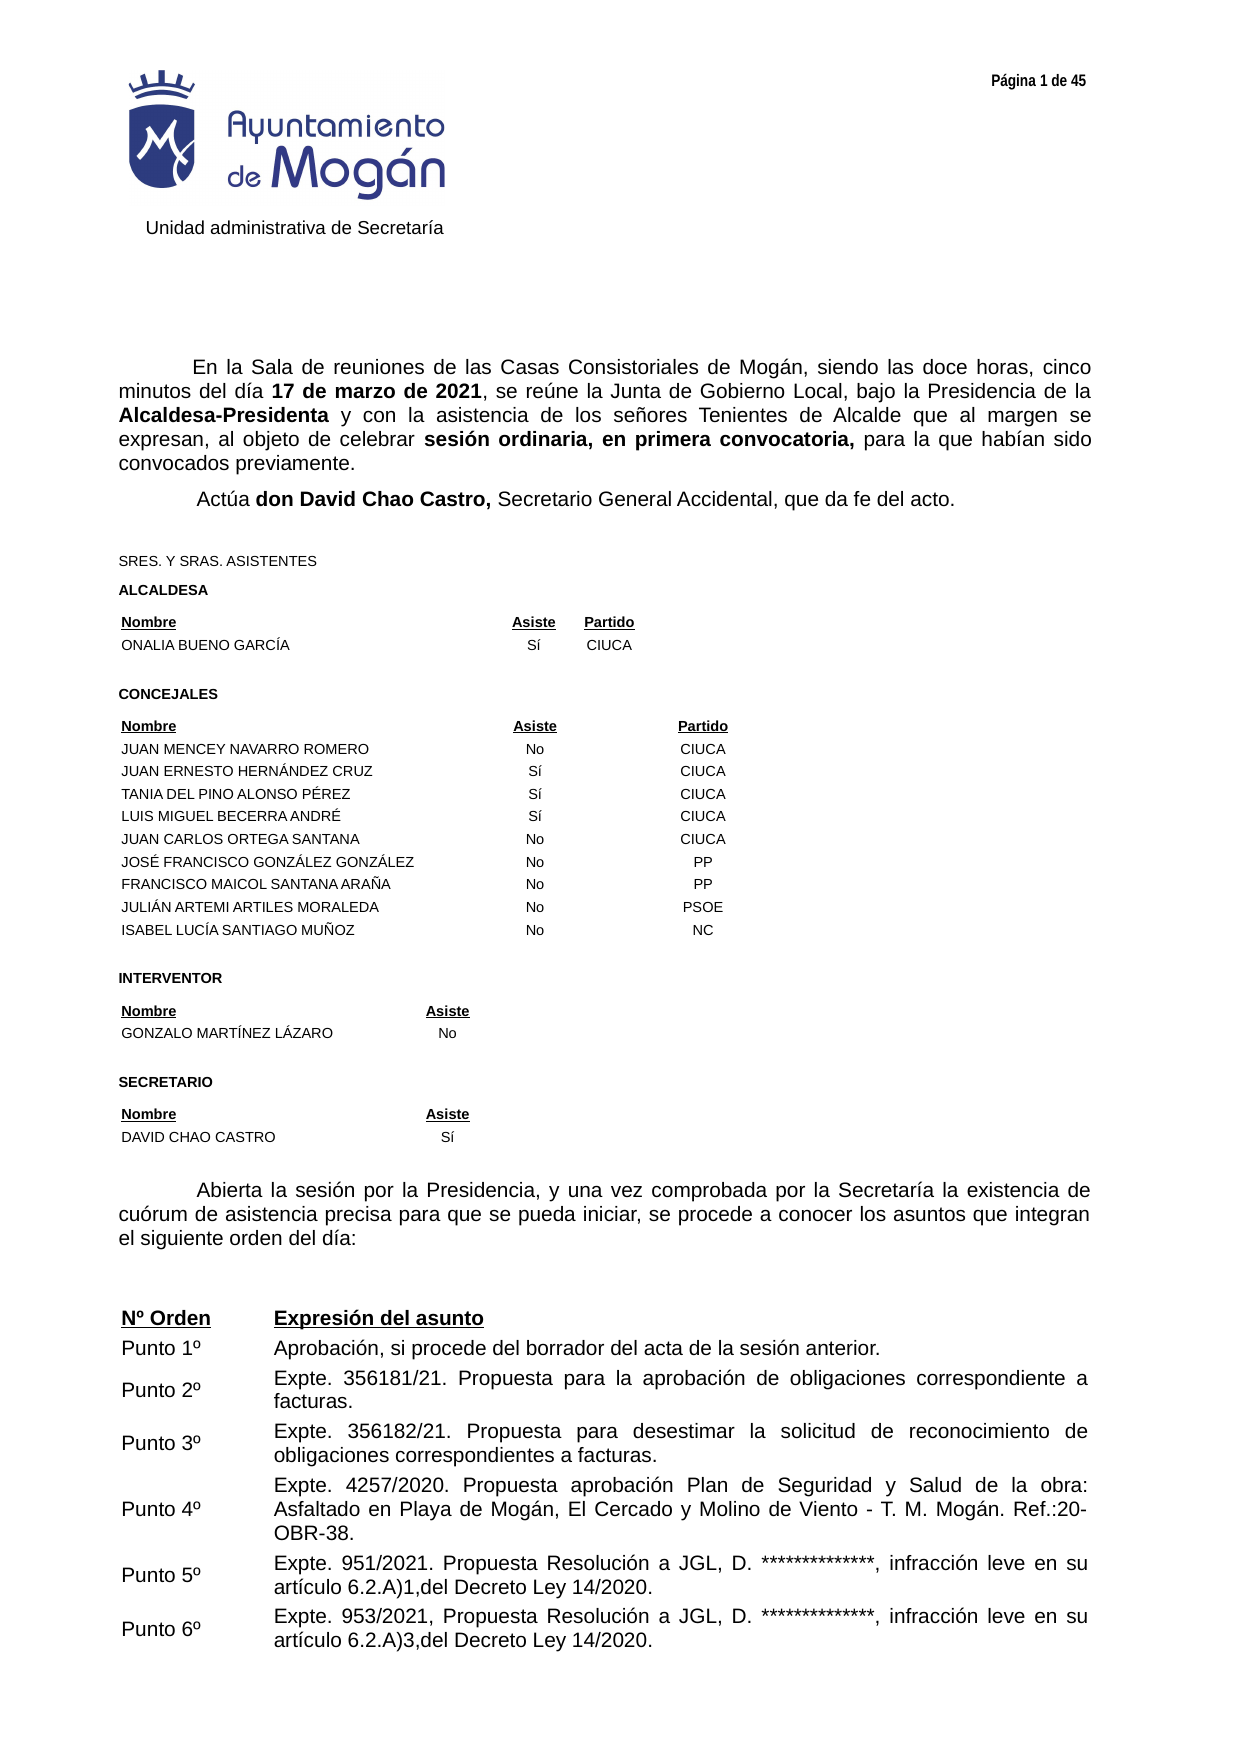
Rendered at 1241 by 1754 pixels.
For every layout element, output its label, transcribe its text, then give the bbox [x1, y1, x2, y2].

table_cell Sí [493, 783, 577, 805]
table_header Partido [575, 611, 643, 634]
table_cell Punto 1º [118, 1333, 271, 1362]
table_cell Aprobación, si procede del borrador del acta de la sesión anterior. [271, 1333, 1092, 1362]
table_cell Punto 5º [118, 1548, 271, 1601]
table_cell CIUCA [577, 828, 829, 850]
table_cell Punto 6º [118, 1601, 271, 1655]
table_cell Punto 3º [118, 1416, 271, 1470]
picture [128, 70, 445, 206]
table_cell No [493, 896, 577, 918]
table_cell No [493, 918, 577, 941]
table_cell GONZALO MARTÍNEZ LÁZARO [118, 1022, 406, 1044]
table_cell DAVID CHAO CASTRO [118, 1126, 406, 1148]
table_cell Sí [493, 760, 577, 783]
table_header Partido [577, 715, 829, 737]
table_cell LUIS MIGUEL BECERRA ANDRÉ [118, 805, 493, 828]
table_cell JUAN MENCEY NAVARRO ROMERO [118, 738, 493, 760]
table_cell ISABEL LUCÍA SANTIAGO MUÑOZ [118, 918, 493, 941]
text SRES. Y SRAS. ASISTENTES [118, 552, 1092, 569]
table_header Asiste [493, 715, 577, 737]
table_cell Punto 2º [118, 1363, 271, 1416]
table_header Nº Orden [118, 1303, 271, 1333]
table_cell PP [577, 850, 829, 873]
table_header Nombre [118, 999, 406, 1022]
table_cell ONALIA BUENO GARCÍA [118, 634, 492, 656]
table_header Asiste [406, 999, 489, 1022]
table_cell Expte. 953/2021, Propuesta Resolución a JGL, D. **************, infracción leve en su artículo 6.2.A)3,del Decreto Ley 14/2020. [271, 1601, 1092, 1655]
text INTERVENTOR [118, 970, 1092, 987]
table_cell PSOE [577, 896, 829, 918]
table_cell No [493, 850, 577, 873]
table_cell Sí [493, 805, 577, 828]
table_cell TANIA DEL PINO ALONSO PÉREZ [118, 783, 493, 805]
table_cell No [406, 1022, 489, 1044]
table_cell FRANCISCO MAICOL SANTANA ARAÑA [118, 873, 493, 896]
table_cell CIUCA [577, 783, 829, 805]
table_cell No [493, 873, 577, 896]
table_cell JOSÉ FRANCISCO GONZÁLEZ GONZÁLEZ [118, 850, 493, 873]
table_header Asiste [492, 611, 575, 634]
table_header Expresión del asunto [271, 1303, 1092, 1333]
table_cell JULIÁN ARTEMI ARTILES MORALEDA [118, 896, 493, 918]
table_cell NC [577, 918, 829, 941]
table_cell CIUCA [577, 760, 829, 783]
table_cell Sí [406, 1126, 489, 1148]
table_cell Expte. 4257/2020. Propuesta aprobación Plan de Seguridad y Salud de la obra: Asfaltado en Playa de Mogán, El Cercado y Molino de Viento - T. M. Mogán. Ref.:20-OBR-38. [271, 1470, 1092, 1548]
table_header Nombre [118, 611, 492, 634]
text CONCEJALES [118, 686, 1092, 702]
table_cell No [493, 828, 577, 850]
table_cell Expte. 356181/21. Propuesta para la aprobación de obligaciones correspondiente a facturas. [271, 1363, 1092, 1416]
text ALCALDESA [118, 582, 1092, 598]
text Abierta la sesión por la Presidencia, y una vez comprobada por la Secretaría la existencia de cuórum de asistencia precisa para que se pueda iniciar, se procede a conocer los asuntos que integran el siguiente orden del día: [118, 1178, 1092, 1249]
text SECRETARIO [118, 1074, 1092, 1091]
table_header Nombre [118, 715, 493, 737]
table_cell Punto 4º [118, 1470, 271, 1548]
table_cell CIUCA [577, 738, 829, 760]
text Actúa don David Chao Castro, Secretario General Accidental, que da fe del acto. [118, 487, 1092, 511]
table_cell Expte. 951/2021. Propuesta Resolución a JGL, D. **************, infracción leve en su artículo 6.2.A)1,del Decreto Ley 14/2020. [271, 1548, 1092, 1601]
table_cell PP [577, 873, 829, 896]
table_header Asiste [406, 1103, 489, 1126]
table_cell Sí [492, 634, 575, 656]
table_cell JUAN CARLOS ORTEGA SANTANA [118, 828, 493, 850]
table_cell JUAN ERNESTO HERNÁNDEZ CRUZ [118, 760, 493, 783]
table_cell CIUCA [575, 634, 643, 656]
table_cell No [493, 738, 577, 760]
table_cell CIUCA [577, 805, 829, 828]
table_header Nombre [118, 1103, 406, 1126]
text En la Sala de reuniones de las Casas Consistoriales de Mogán, siendo las doce horas, cinco minutos del día 17 de marzo de 2021, se reúne la Junta de Gobierno Local, bajo la Presidencia de la Alcaldesa-Presidenta y con la asistencia de los señores Tenientes de Alcalde que al margen se expresan, al objeto de celebrar sesión ordinaria, en primera convocatoria, para la que habían sido convocados previamente. [118, 354, 1092, 474]
table_cell Expte. 356182/21. Propuesta para desestimar la solicitud de reconocimiento de obligaciones correspondientes a facturas. [271, 1416, 1092, 1470]
